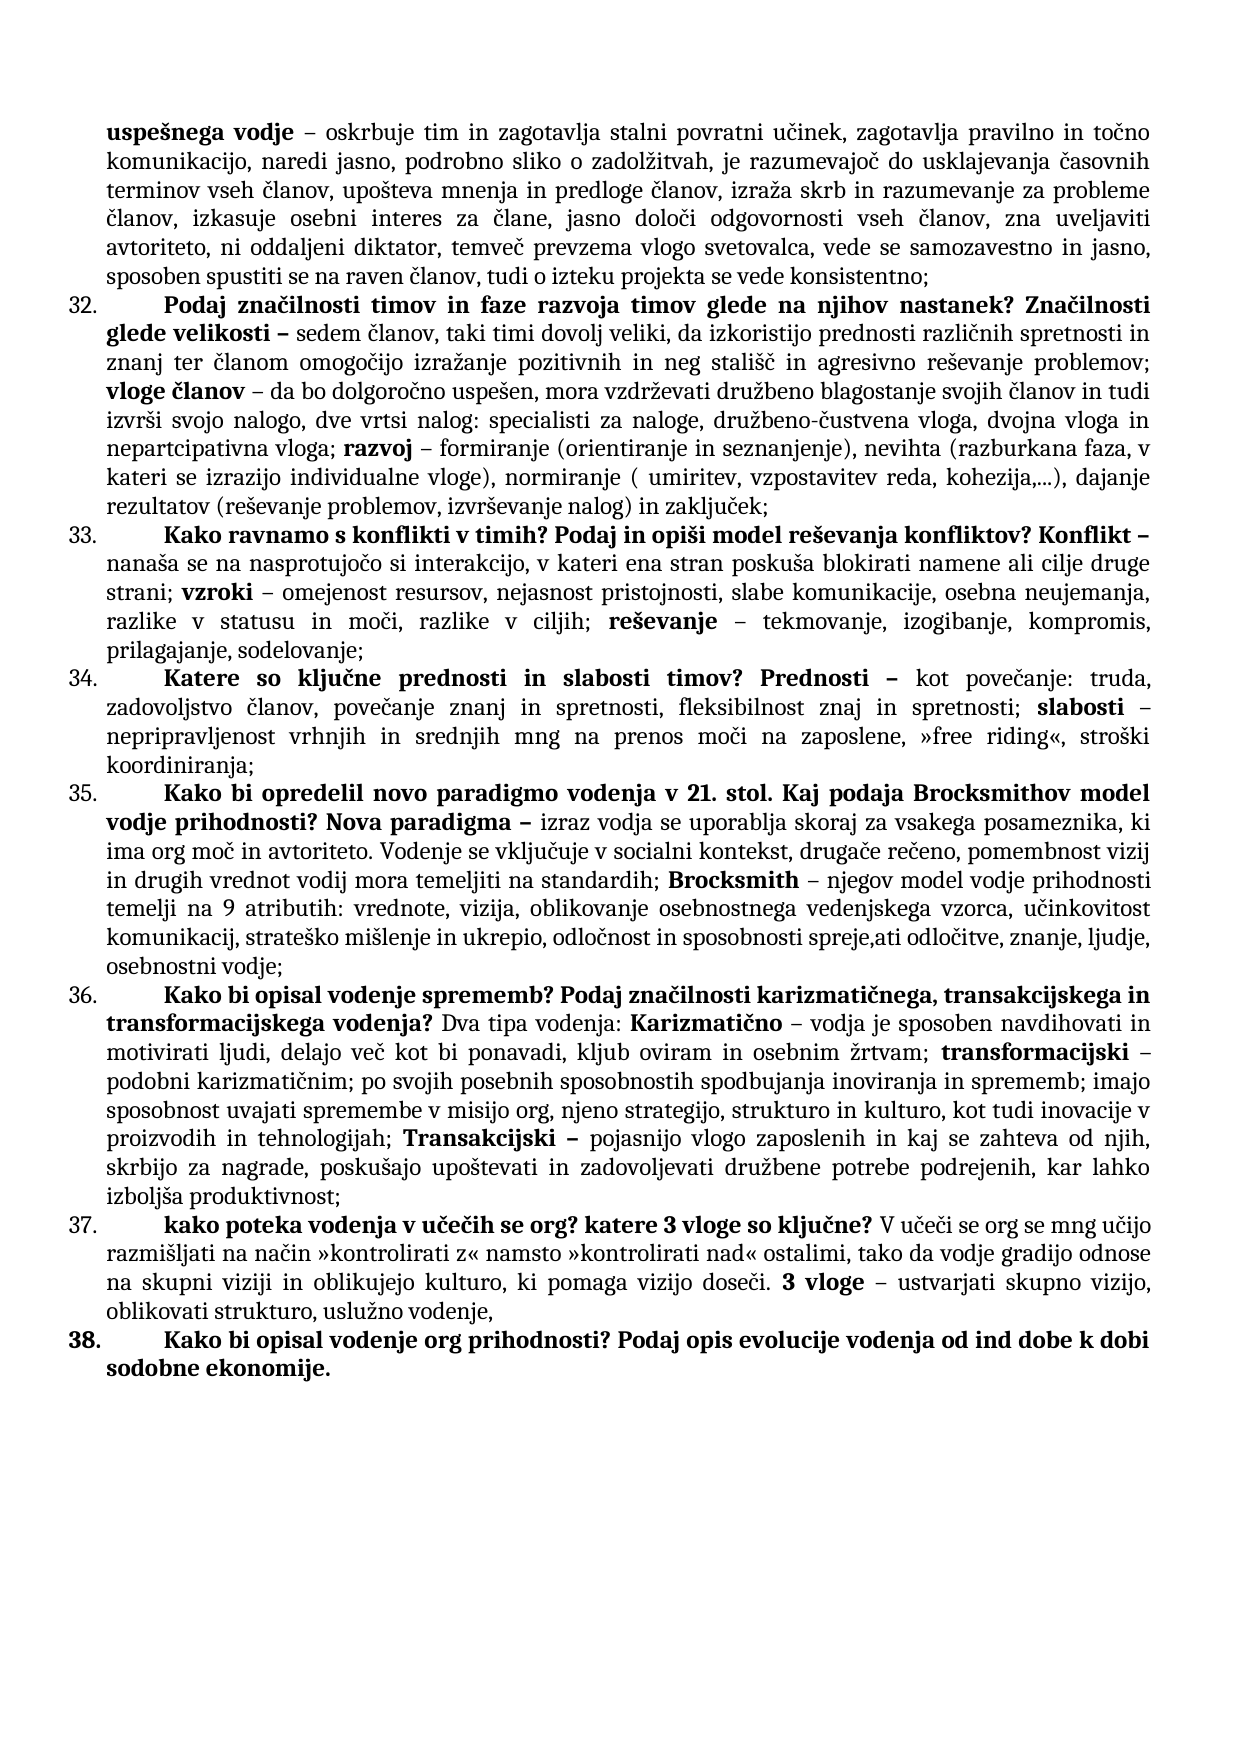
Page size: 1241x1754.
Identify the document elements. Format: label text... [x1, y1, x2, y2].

list uspešnega vodje – oskrbuje tim in zagotavlja stalni povratni učinek, zagotavlja pravilno in točno komunikacijo, naredi jasno, podrobno sliko o zadolžitvah, je razumevajoč do usklajevanja časovnih terminov vseh članov, upošteva mnenja in predloge članov, izraža skrb in razumevanje za probleme članov, izkasuje osebni interes za člane, jasno določi odgovornosti vseh članov, zna uveljaviti avtoriteto, ni oddaljeni diktator, temveč prevzema vlogo svetovalca, vede se samozavestno in jasno, sposoben spustiti se na raven članov, tudi o izteku projekta se vede konsistentno; [69, 118, 1152, 291]
list Katere so ključne prednosti in slabosti timov? Prednosti – kot povečanje: truda, zadovoljstvo članov, povečanje znanj in spretnosti, fleksibilnost znaj in spretnosti; slabosti – nepripravljenost vrhnjih in srednjih mng na prenos moči na zaposlene, »free riding«, stroški koordiniranja; [69, 664, 1152, 779]
list Kako bi opisal vodenje sprememb? Podaj značilnosti karizmatičnega, transakcijskega in transformacijskega vodenja? Dva tipa vodenja: Karizmatično – vodja je sposoben navdihovati in motivirati ljudi, delajo več kot bi ponavadi, kljub oviram in osebnim žrtvam; transformacijski – podobni karizmatičnim; po svojih posebnih sposobnostih spodbujanja inoviranja in sprememb; imajo sposobnost uvajati spremembe v misijo org, njeno strategijo, strukturo in kulturo, kot tudi inovacije v proizvodih in tehnologijah; Transakcijski – pojasnijo vlogo zaposlenih in kaj se zahteva od njih, skrbijo za nagrade, poskušajo upoštevati in zadovoljevati družbene potrebe podrejenih, kar lahko izboljša produktivnost; [69, 981, 1152, 1211]
list kako poteka vodenja v učečih se org? katere 3 vloge so ključne? V učeči se org se mng učijo razmišljati na način »kontrolirati z« namsto »kontrolirati nad« ostalimi, tako da vodje gradijo odnose na skupni viziji in oblikujejo kulturo, ki pomaga vizijo doseči. 3 vloge – ustvarjati skupno vizijo, oblikovati strukturo, uslužno vodenje, [69, 1211, 1152, 1326]
list Kako ravnamo s konflikti v timih? Podaj in opiši model reševanja konfliktov? Konflikt – nanaša se na nasprotujočo si interakcijo, v kateri ena stran poskuša blokirati namene ali cilje druge strani; vzroki – omejenost resursov, nejasnost pristojnosti, slabe komunikacije, osebna neujemanja, razlike v statusu in moči, razlike v ciljih; reševanje – tekmovanje, izogibanje, kompromis, prilagajanje, sodelovanje; [69, 521, 1152, 664]
list Kako bi opredelil novo paradigmo vodenja v 21. stol. Kaj podaja Brocksmithov model vodje prihodnosti? Nova paradigma – izraz vodja se uporablja skoraj za vsakega posameznika, ki ima org moč in avtoriteto. Vodenje se vključuje v socialni kontekst, drugače rečeno, pomembnost vizij in drugih vrednot vodij mora temeljiti na standardih; Brocksmith – njegov model vodje prihodnosti temelji na 9 atributih: vrednote, vizija, oblikovanje osebnostnega vedenjskega vzorca, učinkovitost komunikacij, strateško mišlenje in ukrepio, odločnost in sposobnosti spreje,ati odločitve, znanje, ljudje, osebnostni vodje; [69, 779, 1152, 981]
list Kako bi opisal vodenje org prihodnosti? Podaj opis evolucije vodenja od ind dobe k dobi sodobne ekonomije. [69, 1326, 1152, 1383]
list Podaj značilnosti timov in faze razvoja timov glede na njihov nastanek? Značilnosti glede velikosti – sedem članov, taki timi dovolj veliki, da izkoristijo prednosti različnih spretnosti in znanj ter članom omogočijo izražanje pozitivnih in neg stališč in agresivno reševanje problemov; vloge članov – da bo dolgoročno uspešen, mora vzdrževati družbeno blagostanje svojih članov in tudi izvrši svojo nalogo, dve vrtsi nalog: specialisti za naloge, družbeno-čustvena vloga, dvojna vloga in nepartcipativna vloga; razvoj – formiranje (orientiranje in seznanjenje), nevihta (razburkana faza, v kateri se izrazijo individualne vloge), normiranje ( umiritev, vzpostavitev reda, kohezija,...), dajanje rezultatov (reševanje problemov, izvrševanje nalog) in zaključek; [69, 291, 1152, 521]
